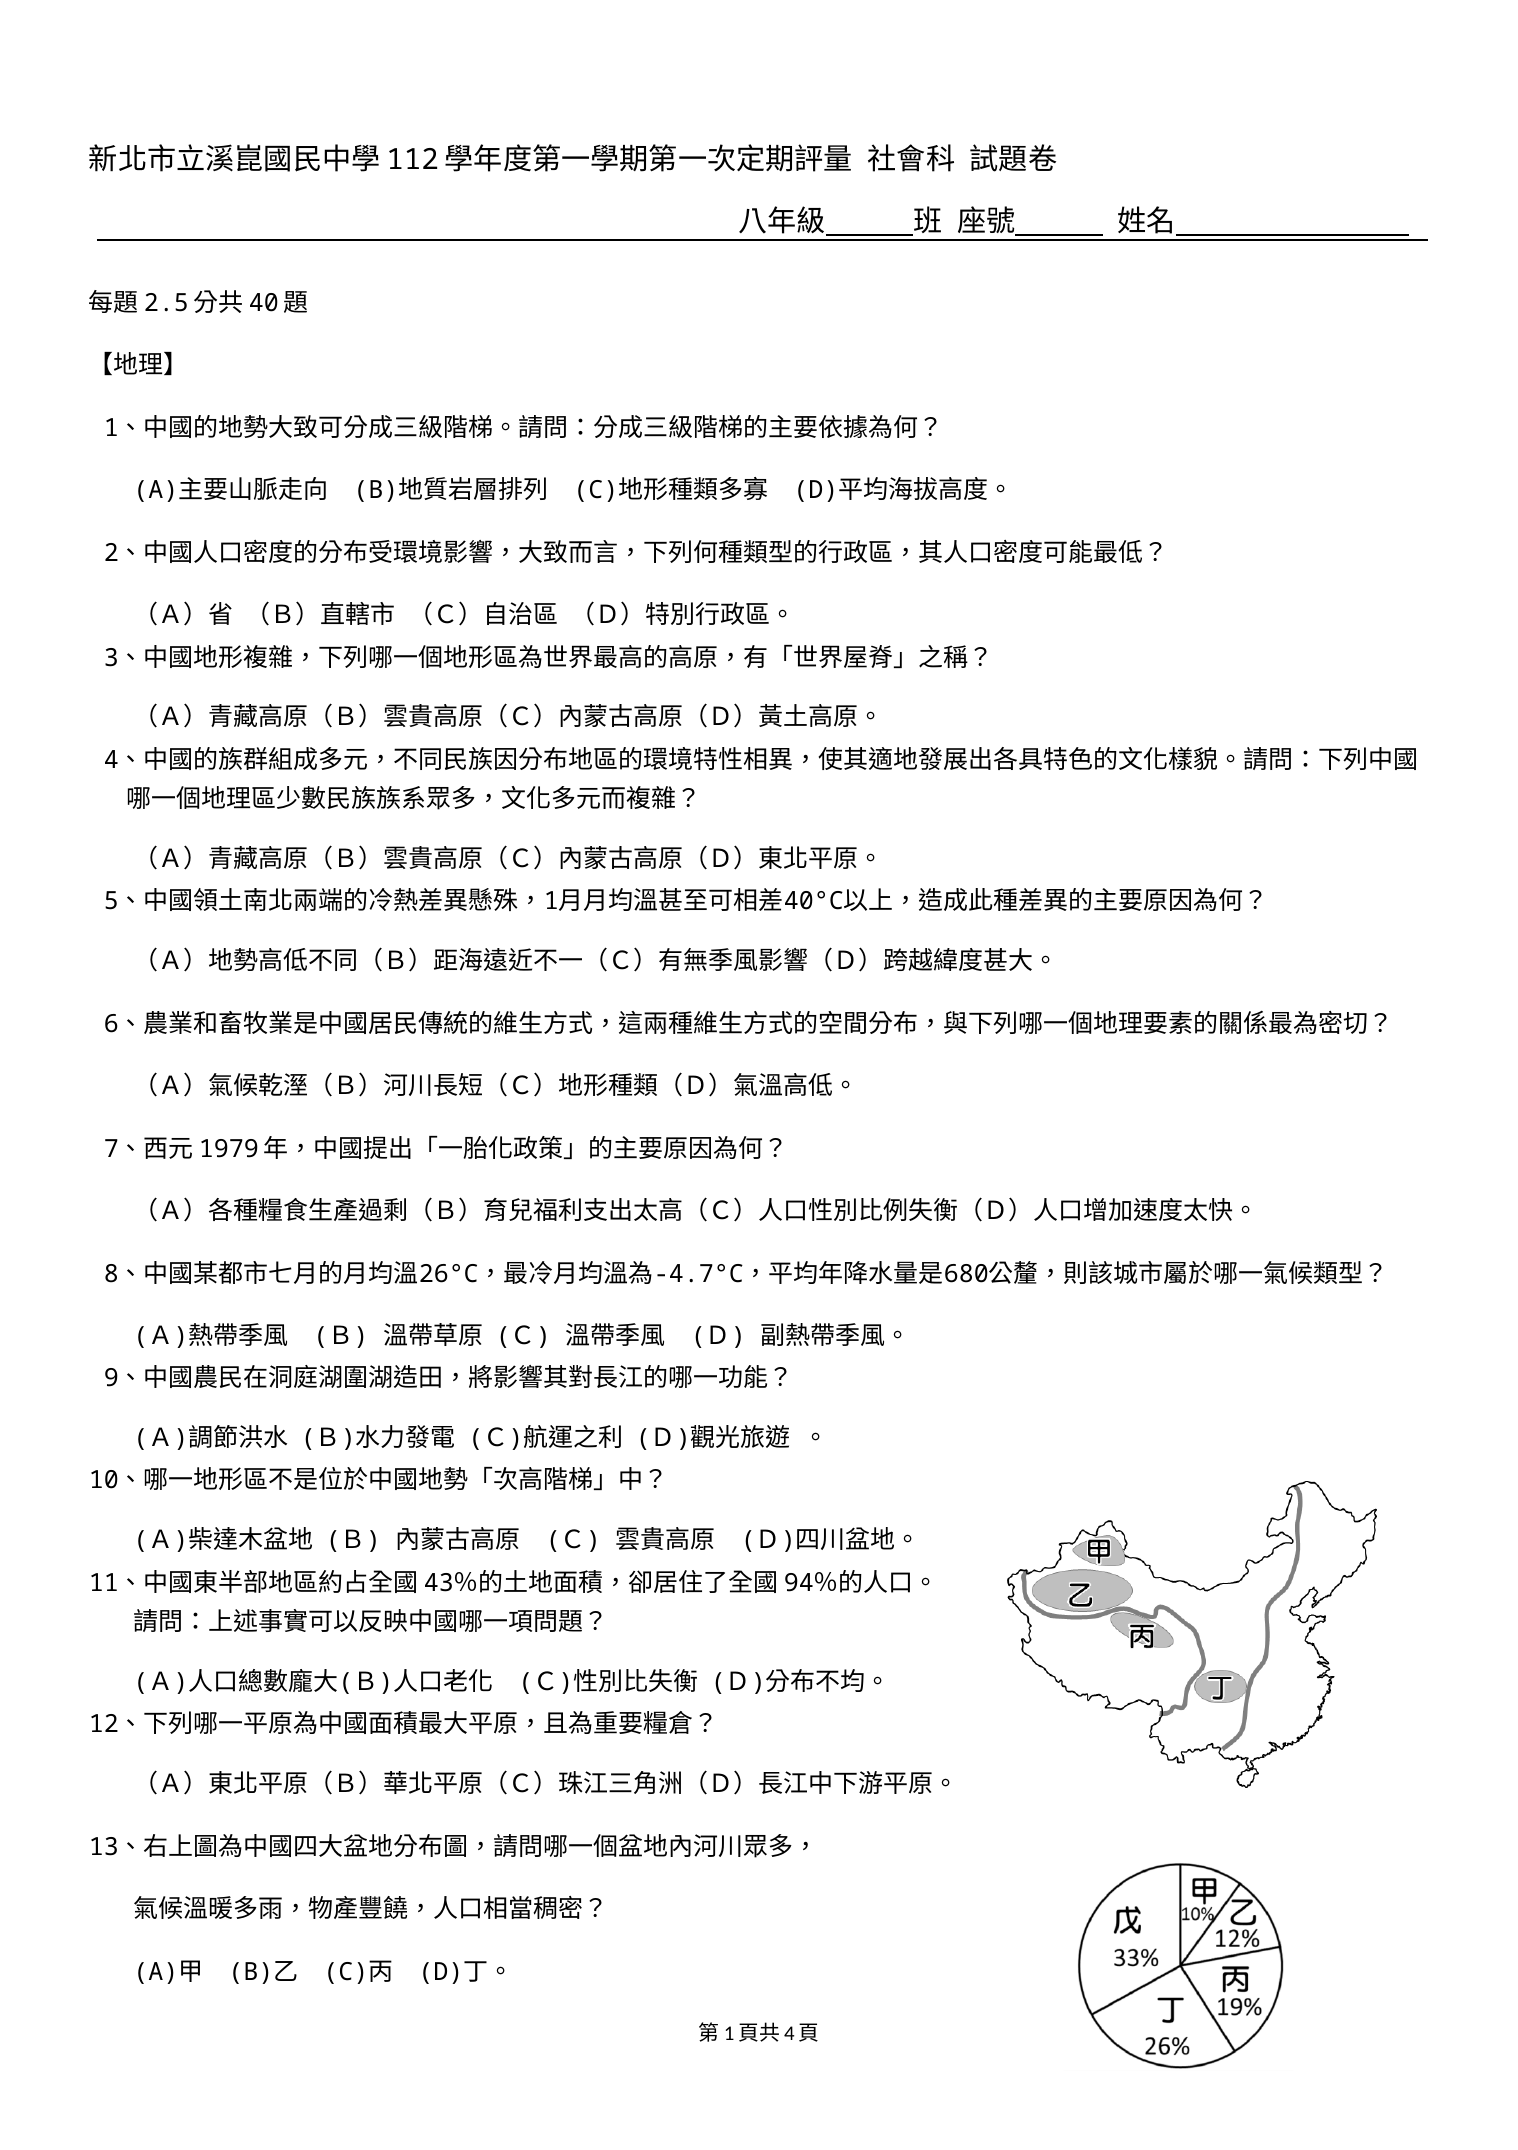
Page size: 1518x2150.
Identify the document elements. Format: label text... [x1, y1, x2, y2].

text (A)甲 (B)乙 (C)丙 (D)丁。 [133, 1927, 1063, 1990]
text （Ａ）氣候乾溼（Ｂ）河川長短（Ｃ）地形種類（Ｄ）氣溫高低。 [133, 1042, 1429, 1104]
text (Ａ)調節洪水 (Ｂ)水力發電 (Ｃ)航運之利 (Ｄ)觀光旅遊 。 [133, 1394, 1429, 1457]
text [1383, 1496, 1429, 1559]
text 4、中國的族群組成多元，不同民族因分布地區的環境特性相異，使其適地發展出各具特色的文化樣貌。請問：下列中國哪一個地理區少數民族族系眾多，文化多元而複雜？ [103, 736, 1429, 815]
text 5、中國領土南北兩端的冷熱差異懸殊，1月月均溫甚至可相差40°C以上，造成此種差異的主要原因為何？ [103, 877, 1429, 917]
text （Ａ）東北平原（Ｂ）華北平原（Ｃ）珠江三角洲（Ｄ）長江中下游平原。 [133, 1740, 1429, 1802]
text [1294, 1927, 1429, 1990]
text 11、中國東半部地區約占全國43％的土地面積，卻居住了全國94％的人口。 [89, 1559, 998, 1598]
text (Ａ)熱帶季風 (Ｂ) 溫帶草原 (Ｃ) 溫帶季風 (Ｄ) 副熱帶季風。 [133, 1292, 1429, 1354]
text [1383, 1638, 1429, 1700]
text 【地理】 [89, 321, 1429, 384]
text (Ａ)柴達木盆地 (Ｂ) 內蒙古高原 (Ｃ) 雲貴高原 (Ｄ)四川盆地。 [133, 1496, 998, 1559]
text （Ａ）青藏高原（Ｂ）雲貴高原（Ｃ）內蒙古高原（Ｄ）黃土高原。 [133, 673, 1429, 736]
text 6、農業和畜牧業是中國居民傳統的維生方式，這兩種維生方式的空間分布，與下列哪一個地理要素的關係最為密切？ [103, 979, 1429, 1042]
text 3、中國地形複雜，下列哪一個地形區為世界最高的高原，有「世界屋脊」之稱？ [103, 634, 1429, 673]
text [1383, 1700, 1429, 1740]
text [1383, 1598, 1429, 1638]
text （Ａ）省 （Ｂ）直轄市 （Ｃ）自治區 （Ｄ）特別行政區。 [133, 571, 1429, 634]
text 9、中國農民在洞庭湖圍湖造田，將影響其對長江的哪一功能？ [103, 1354, 1429, 1394]
text 10、哪一地形區不是位於中國地勢「次高階梯」中？ [89, 1457, 1429, 1496]
text （Ａ）各種糧食生產過剩（Ｂ）育兒福利支出太高（Ｃ）人口性別比例失衡（Ｄ）人口增加速度太快。 [133, 1167, 1429, 1229]
text 每題2.5分共40題 [89, 259, 1429, 321]
text 八年級 班 座號 姓名 [738, 177, 1429, 240]
text 7、西元1979年，中國提出「一胎化政策」的主要原因為何？ [103, 1104, 1429, 1167]
text 12、下列哪一平原為中國面積最大平原，且為重要糧倉？ [89, 1700, 998, 1740]
text （Ａ）地勢高低不同（Ｂ）距海遠近不一（Ｃ）有無季風影響（Ｄ）跨越緯度甚大。 [133, 917, 1429, 979]
text (A)主要山脈走向 (B)地質岩層排列 (C)地形種類多寡 (D)平均海拔高度。 [133, 446, 1429, 509]
text [1383, 1559, 1429, 1598]
text 8、中國某都市七月的月均溫26°C，最冷月均溫為-4.7°C，平均年降水量是680公釐，則該城市屬於哪一氣候類型？ [103, 1229, 1429, 1292]
text 新北市立溪崑國民中學112學年度第一學期第一次定期評量 社會科 試題卷 [89, 115, 1429, 177]
text 2、中國人口密度的分布受環境影響，大致而言，下列何種類型的行政區，其人口密度可能最低？ [103, 509, 1429, 571]
text 13、右上圖為中國四大盆地分布圖，請問哪一個盆地內河川眾多，氣候溫暖多雨，物產豐饒，人口相當稠密？ [89, 1802, 812, 1927]
text 請問：上述事實可以反映中國哪一項問題？ [126, 1598, 998, 1638]
text （Ａ）青藏高原（Ｂ）雲貴高原（Ｃ）內蒙古高原（Ｄ）東北平原。 [133, 815, 1429, 877]
text (Ａ)人口總數龐大(Ｂ)人口老化 (Ｃ)性別比失衡 (Ｄ)分布不均。 [133, 1638, 998, 1700]
text 1、中國的地勢大致可分成三級階梯。請問：分成三級階梯的主要依據為何？ [103, 384, 1429, 446]
